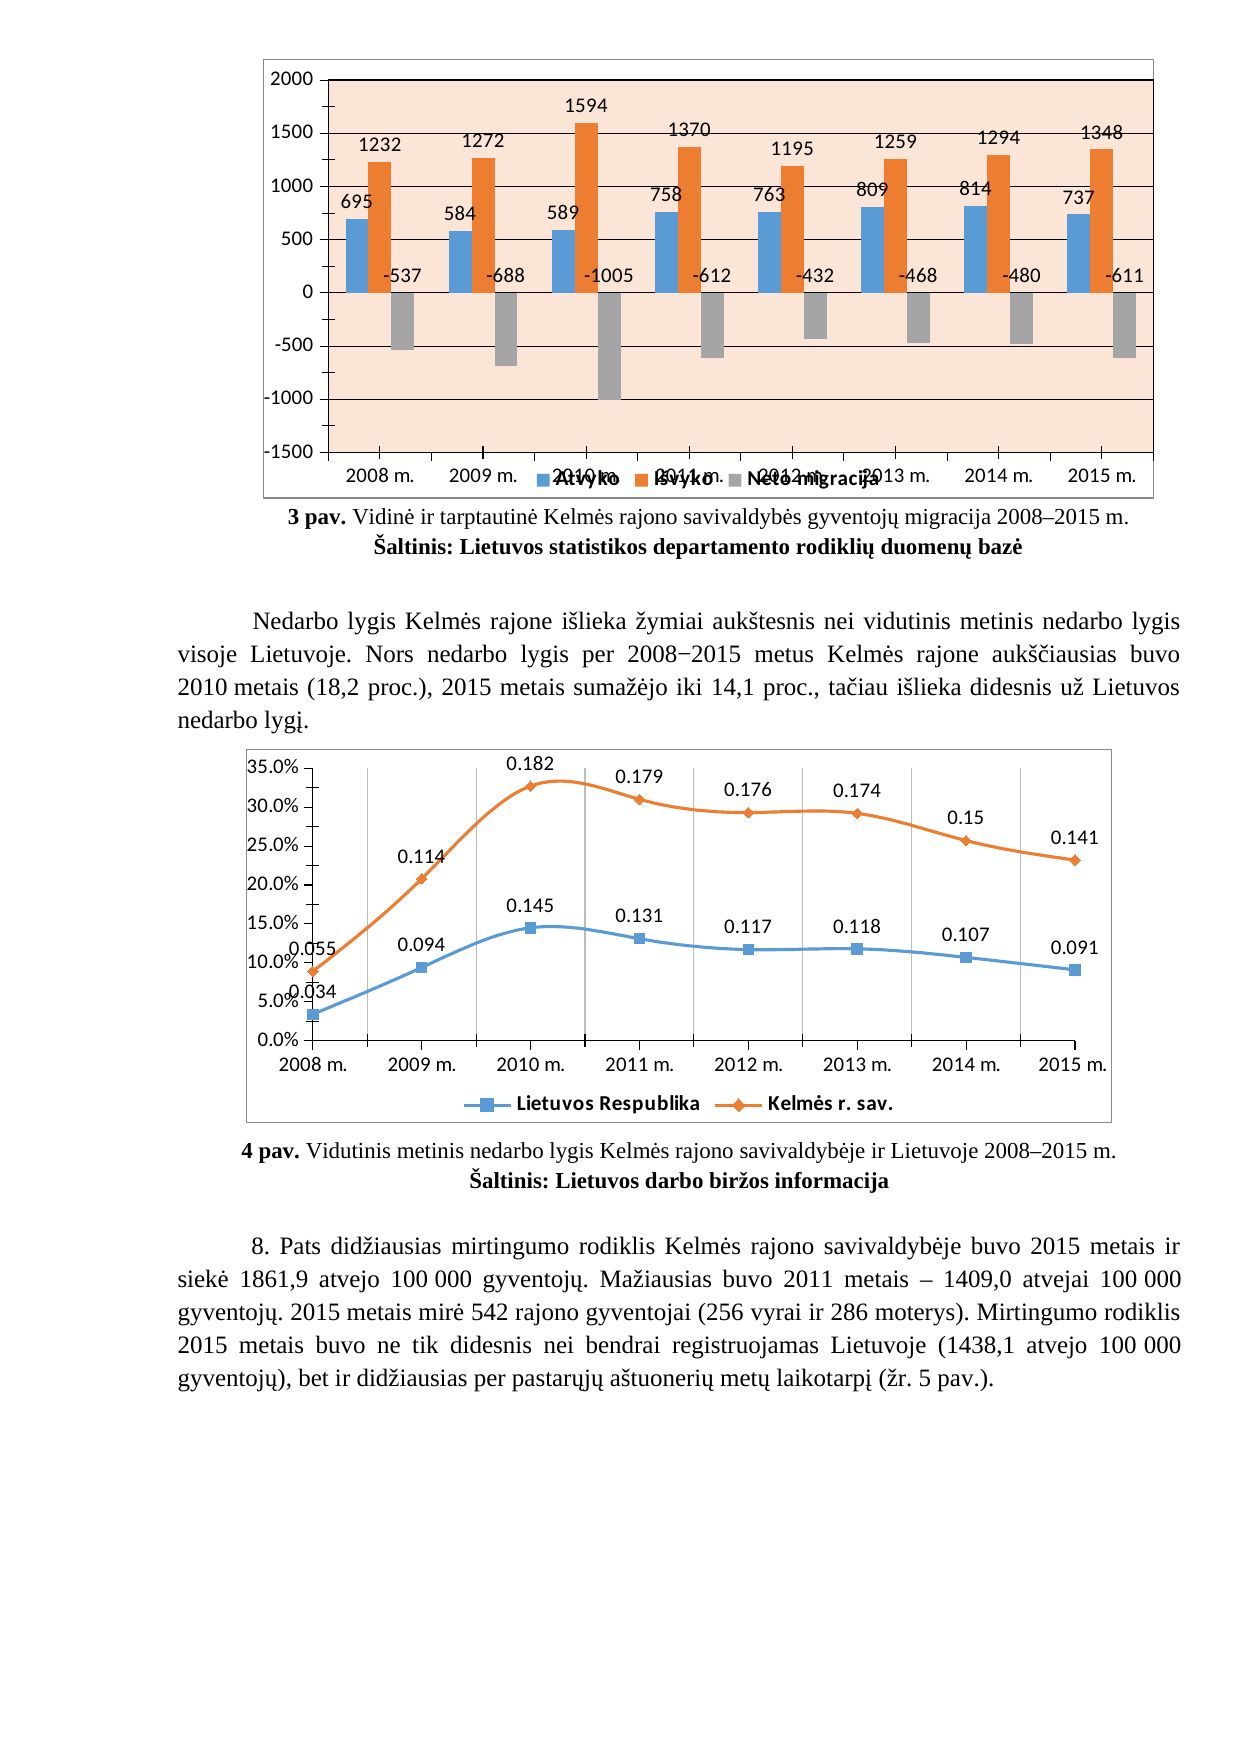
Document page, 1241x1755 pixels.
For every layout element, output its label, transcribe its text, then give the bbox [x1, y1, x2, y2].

text Šaltinis: Lietuvos statistikos departamento rodiklių duomenų bazė [177, 533, 1181, 559]
text 8. Pats didžiausias mirtingumo rodiklis Kelmės rajono savivaldybėje buvo 2015 metais ir siekė 1861,9 atvejo 100 000 gyventojų. Mažiausias buvo 2011 metais – 1409,0 atvejai 100 000 gyventojų. 2015 metais mirė 542 rajono gyventojai (256 vyrai ir 286 moterys). Mirtingumo rodiklis 2015 metais buvo ne tik didesnis nei bendrai registruojamas Lietuvoje (1438,1 atvejo 100 000 gyventojų), bet ir didžiausias per pastarųjų aštuonerių metų laikotarpį (žr. 5 pav.). [177, 1231, 1181, 1392]
text 4 pav. Vidutinis metinis nedarbo lygis Kelmės rajono savivaldybėje ir Lietuvoje 2008–2015 m. [177, 1137, 1181, 1164]
text Nedarbo lygis Kelmės rajone išlieka žymiai aukštesnis nei vidutinis metinis nedarbo lygis visoje Lietuvoje. Nors nedarbo lygis per 2008−2015 metus Kelmės rajone aukščiausias buvo 2010 metais (18,2 proc.), 2015 metais sumažėjo iki 14,1 proc., tačiau išlieka didesnis už Lietuvos nedarbo lygį. [177, 606, 1181, 734]
text Šaltinis: Lietuvos darbo biržos informacija [177, 1168, 1181, 1194]
text 3 pav. Vidinė ir tarptautinė Kelmės rajono savivaldybės gyventojų migracija 2008–2015 m. [177, 503, 1181, 529]
